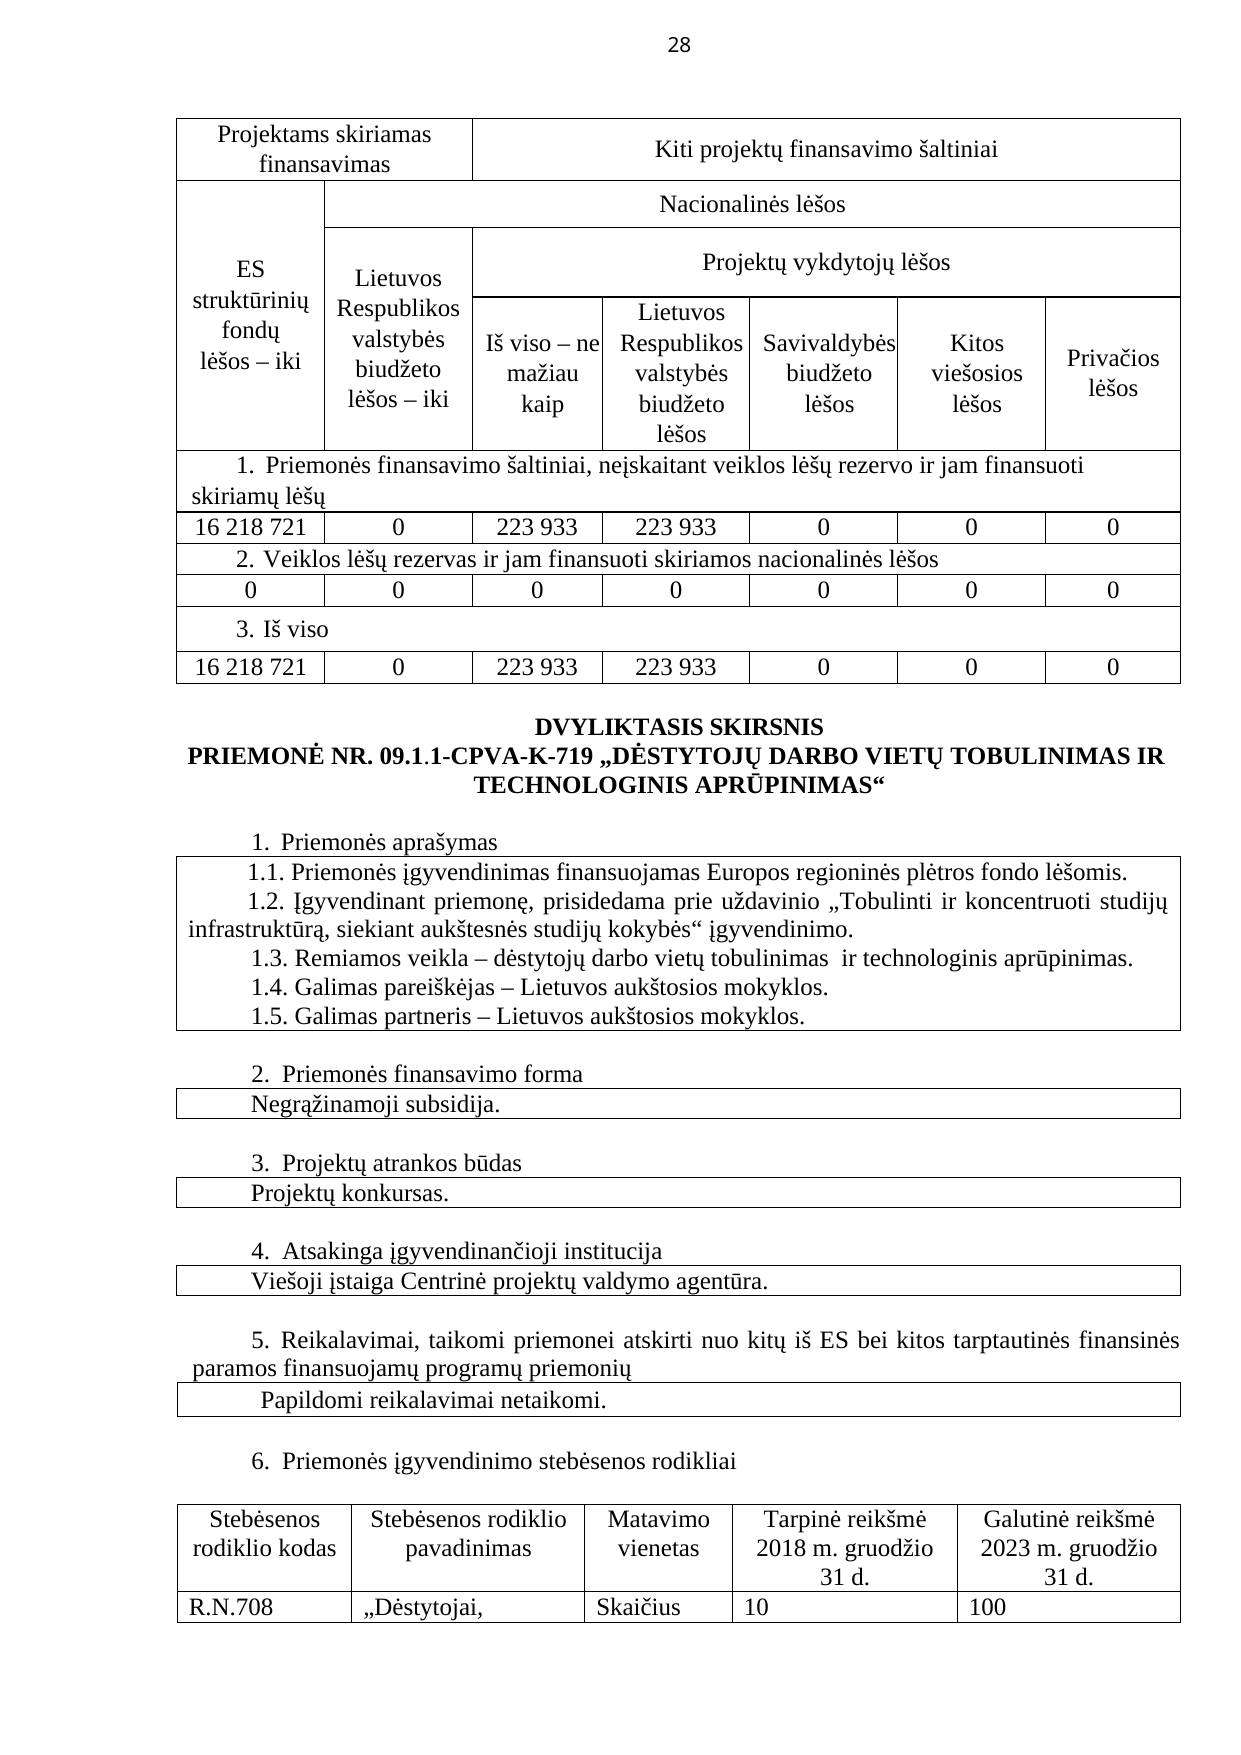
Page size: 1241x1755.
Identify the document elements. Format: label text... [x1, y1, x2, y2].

table_cell „Dėstytojai, [352, 1592, 584, 1622]
table_header Projektams skiriamas finansavimas [177, 119, 472, 180]
table_cell Savivaldybės biudžeto lėšos [750, 298, 897, 449]
table_cell 0 [603, 575, 749, 606]
text 6. Priemonės įgyvendinimo stebėsenos rodikliai [251, 1446, 1181, 1475]
text 2. Priemonės finansavimo forma [251, 1059, 1181, 1088]
table_cell 0 [898, 513, 1045, 543]
table_cell Privačios lėšos [1046, 298, 1180, 449]
table_cell 3. Iš viso [177, 607, 1180, 651]
table_header 1.1. Priemonės įgyvendinimas finansuojamas Europos regioninės plėtros fondo lėšomis. [177, 857, 1180, 886]
table_header Viešoji įstaiga Centrinė projektų valdymo agentūra. [177, 1266, 1180, 1295]
table_cell 0 [750, 652, 897, 682]
table_cell 16 218 721 [177, 513, 324, 543]
table_header Tarpinė reikšmė 2018 m. gruodžio 31 d. [733, 1505, 957, 1591]
table_cell 0 [325, 513, 472, 543]
table_cell ES struktūrinių fondų lėšos – iki [177, 181, 324, 449]
table_cell 1.5. Galimas partneris – Lietuvos aukštosios mokyklos. [177, 1001, 1180, 1029]
table_cell 1.4. Galimas pareiškėjas – Lietuvos aukštosios mokyklos. [177, 972, 1180, 1001]
table_cell 223 933 [473, 513, 602, 543]
text 4. Atsakinga įgyvendinančioji institucija [251, 1236, 1181, 1265]
table_cell 0 [1046, 652, 1180, 682]
table_header Galutinė reikšmė 2023 m. gruodžio 31 d. [958, 1505, 1180, 1591]
table_header Stebėsenos rodiklio pavadinimas [352, 1505, 584, 1591]
table_cell 1.2. Įgyvendinant priemonę, prisidedama prie uždavinio „Tobulinti ir koncentruoti studijų infrastruktūrą, siekiant aukštesnės studijų kokybės“ įgyvendinimo. [177, 886, 1180, 943]
text 1. Priemonės aprašymas [251, 827, 1181, 856]
text PRIEMONĖ NR. 09.1.1-CPVA-K-719 „DĖSTYTOJŲ DARBO VIETŲ TOBULINIMAS IR [177, 741, 1181, 770]
table_cell 0 [325, 575, 472, 606]
table_cell Skaičius [585, 1592, 732, 1622]
table_header Kiti projektų finansavimo šaltiniai [473, 119, 1180, 180]
table_cell Kitos viešosios lėšos [898, 298, 1045, 449]
table_cell Projektų vykdytojų lėšos [473, 228, 1180, 296]
table_header Matavimo vienetas [585, 1505, 732, 1591]
text DVYLIKTASIS SKIRSNIS [177, 712, 1181, 741]
table_cell 1. Priemonės finansavimo šaltiniai, neįskaitant veiklos lėšų rezervo ir jam finansuoti skiriamų lėšų [177, 451, 1180, 511]
table_cell 1.3. Remiamos veikla – dėstytojų darbo vietų tobulinimas ir technologinis aprūpinimas. [177, 943, 1180, 972]
table_header Negrąžinamoji subsidija. [177, 1089, 1180, 1118]
table_cell 10 [733, 1592, 957, 1622]
table_cell 0 [473, 575, 602, 606]
text Papildomi reikalavimai netaikomi. [178, 1383, 1180, 1416]
table_header Projektų konkursas. [177, 1178, 1180, 1207]
table_cell 223 933 [473, 652, 602, 682]
table_cell 2. Veiklos lėšų rezervas ir jam finansuoti skiriamos nacionalinės lėšos [177, 544, 1180, 574]
table_cell 223 933 [603, 513, 749, 543]
table_cell 100 [958, 1592, 1180, 1622]
table_cell 16 218 721 [177, 652, 324, 682]
table_cell Lietuvos Respublikos valstybės biudžeto lėšos – iki [325, 228, 472, 449]
table_cell 223 933 [603, 652, 749, 682]
text TECHNOLOGINIS APRŪPINIMAS“ [177, 770, 1181, 798]
table_cell 0 [750, 575, 897, 606]
text 5. Reikalavimai, taikomi priemonei atskirti nuo kitų iš ES bei kitos tarptautinės finansinės paramos finansuojamų programų priemonių [192, 1325, 1181, 1382]
table_cell 0 [1046, 513, 1180, 543]
table_cell 0 [177, 575, 324, 606]
text 3. Projektų atrankos būdas [251, 1148, 1181, 1177]
table_cell Nacionalinės lėšos [325, 181, 1180, 227]
table_cell 0 [750, 513, 897, 543]
table_cell Iš viso – ne mažiau kaip [473, 298, 602, 449]
table_cell R.N.708 [178, 1592, 351, 1622]
table_cell Lietuvos Respublikos valstybės biudžeto lėšos [603, 298, 749, 449]
table_cell 0 [325, 652, 472, 682]
table_cell 0 [898, 652, 1045, 682]
table_cell 0 [898, 575, 1045, 606]
table_header Stebėsenos rodiklio kodas [178, 1505, 351, 1591]
table_cell 0 [1046, 575, 1180, 606]
